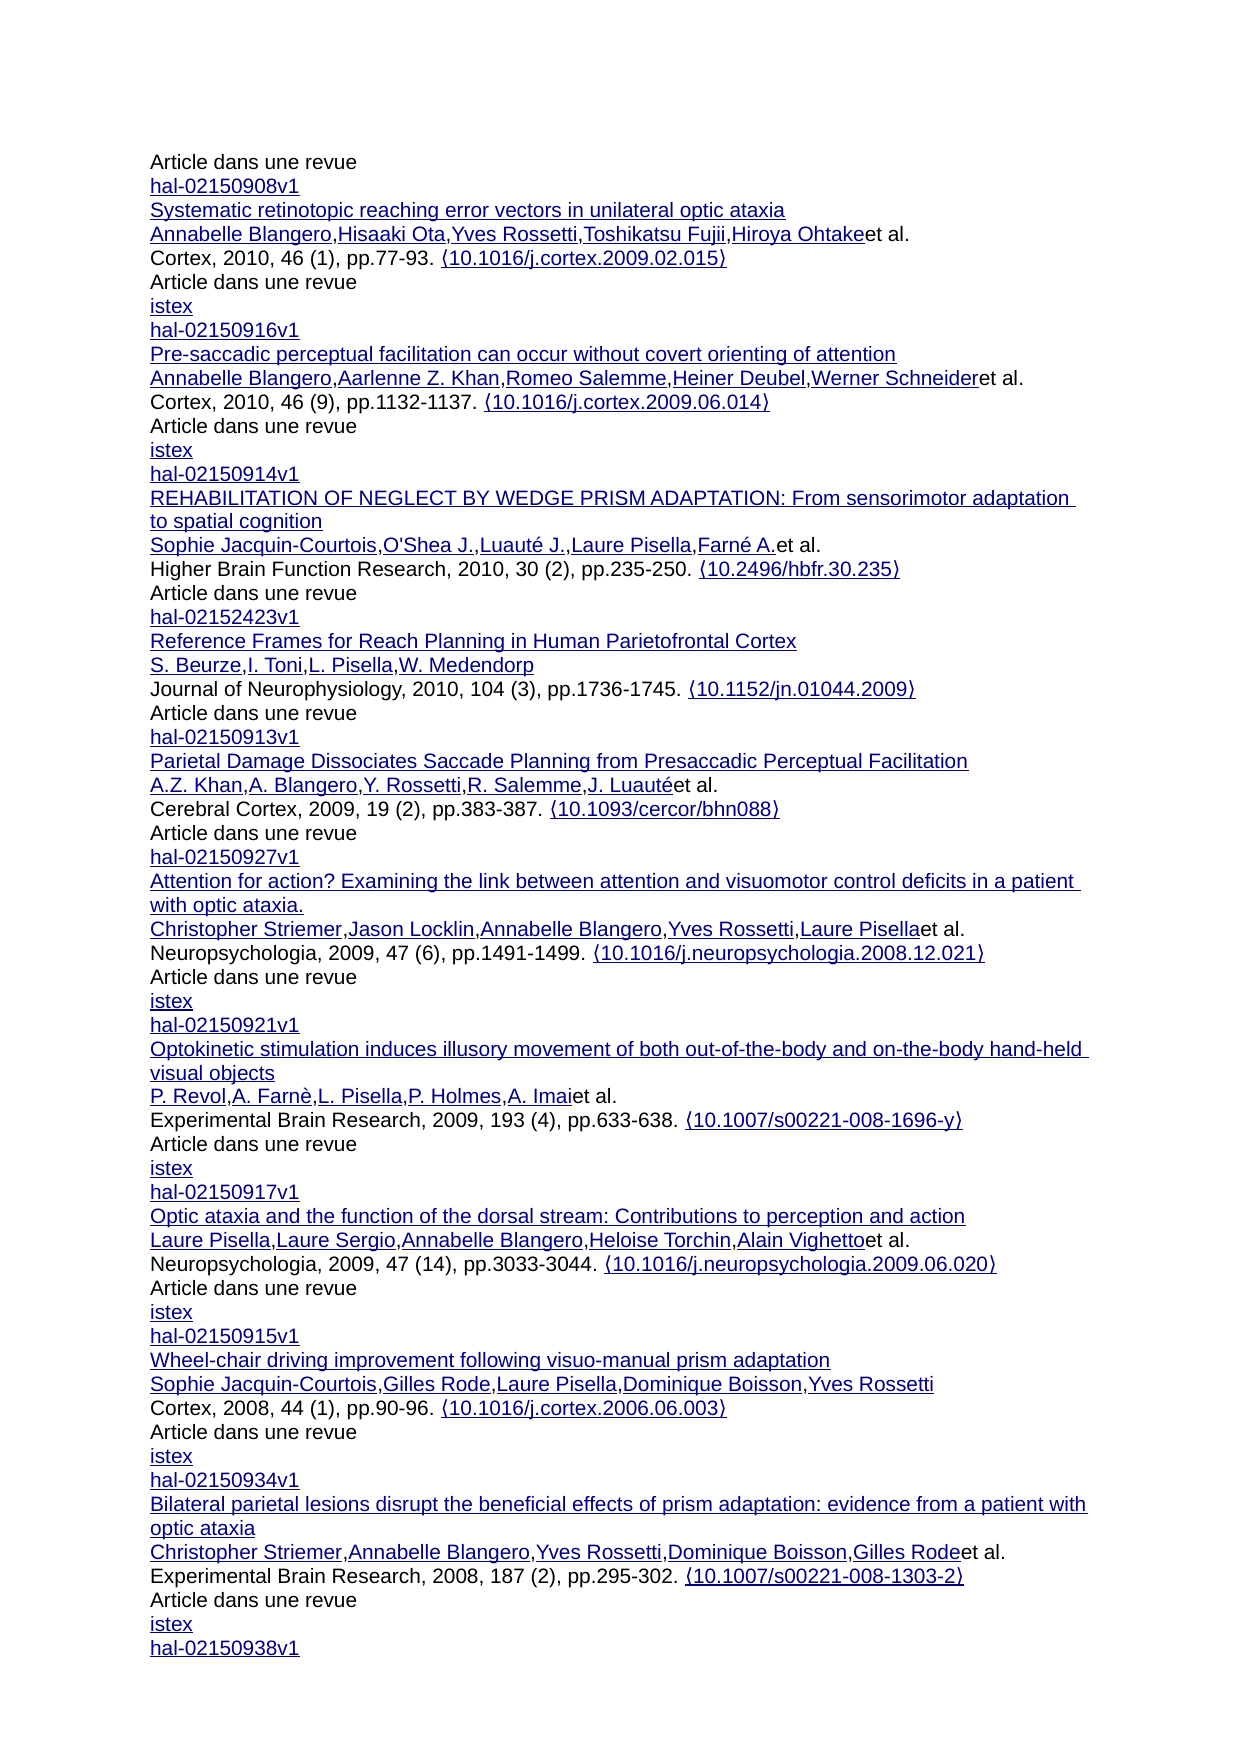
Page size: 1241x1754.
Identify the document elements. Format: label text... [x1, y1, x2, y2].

table_cell Parietal Damage Dissociates Saccade Planning from Presaccadic Perceptual Facilitation A.Z. Khan,A. Blangero,Y. Rossetti,R. Salemme,J. Luautéet al. Cerebral Cortex, 2009, 19 (2), pp.383-387. ⟨10.1093/cercor/bhn088⟩ Article dans une revue hal-02150927v1 [150, 749, 1090, 869]
table_cell Systematic retinotopic reaching error vectors in unilateral optic ataxia Annabelle Blangero,Hisaaki Ota,Yves Rossetti,Toshikatsu Fujii,Hiroya Ohtakeet al. Cortex, 2010, 46 (1), pp.77-93. ⟨10.1016/j.cortex.2009.02.015⟩ Article dans une revue istex hal-02150916v1 [150, 198, 1090, 342]
table_cell Article dans une revue hal-02150908v1 [150, 150, 1090, 198]
table_cell Pre-saccadic perceptual facilitation can occur without covert orienting of attention Annabelle Blangero,Aarlenne Z. Khan,Romeo Salemme,Heiner Deubel,Werner Schneideret al. Cortex, 2010, 46 (9), pp.1132-1137. ⟨10.1016/j.cortex.2009.06.014⟩ Article dans une revue istex hal-02150914v1 [150, 342, 1090, 485]
table_cell Optic ataxia and the function of the dorsal stream: Contributions to perception and action Laure Pisella,Laure Sergio,Annabelle Blangero,Heloise Torchin,Alain Vighettoet al. Neuropsychologia, 2009, 47 (14), pp.3033-3044. ⟨10.1016/j.neuropsychologia.2009.06.020⟩ Article dans une revue istex hal-02150915v1 [150, 1204, 1090, 1348]
table_cell Optokinetic stimulation induces illusory movement of both out-of-the-body and on-the-body hand-held visual objects P. Revol,A. Farnè,L. Pisella,P. Holmes,A. Imaiet al. Experimental Brain Research, 2009, 193 (4), pp.633-638. ⟨10.1007/s00221-008-1696-y⟩ Article dans une revue istex hal-02150917v1 [150, 1036, 1090, 1204]
table_cell Reference Frames for Reach Planning in Human Parietofrontal Cortex S. Beurze,I. Toni,L. Pisella,W. Medendorp Journal of Neurophysiology, 2010, 104 (3), pp.1736-1745. ⟨10.1152/jn.01044.2009⟩ Article dans une revue hal-02150913v1 [150, 629, 1090, 749]
table_cell Bilateral parietal lesions disrupt the beneficial effects of prism adaptation: evidence from a patient with optic ataxia Christopher Striemer,Annabelle Blangero,Yves Rossetti,Dominique Boisson,Gilles Rodeet al. Experimental Brain Research, 2008, 187 (2), pp.295-302. ⟨10.1007/s00221-008-1303-2⟩ Article dans une revue istex hal-02150938v1 [150, 1492, 1090, 1659]
table_cell Wheel-chair driving improvement following visuo-manual prism adaptation Sophie Jacquin-Courtois,Gilles Rode,Laure Pisella,Dominique Boisson,Yves Rossetti Cortex, 2008, 44 (1), pp.90-96. ⟨10.1016/j.cortex.2006.06.003⟩ Article dans une revue istex hal-02150934v1 [150, 1348, 1090, 1492]
table_cell Attention for action? Examining the link between attention and visuomotor control deficits in a patient with optic ataxia. Christopher Striemer,Jason Locklin,Annabelle Blangero,Yves Rossetti,Laure Pisellaet al. Neuropsychologia, 2009, 47 (6), pp.1491-1499. ⟨10.1016/j.neuropsychologia.2008.12.021⟩ Article dans une revue istex hal-02150921v1 [150, 869, 1090, 1036]
table_cell REHABILITATION OF NEGLECT BY WEDGE PRISM ADAPTATION: From sensorimotor adaptation to spatial cognition Sophie Jacquin-Courtois,O'Shea J.,Luauté J.,Laure Pisella,Farné A.et al. Higher Brain Function Research, 2010, 30 (2), pp.235-250. ⟨10.2496/hbfr.30.235⟩ Article dans une revue hal-02152423v1 [150, 485, 1090, 629]
